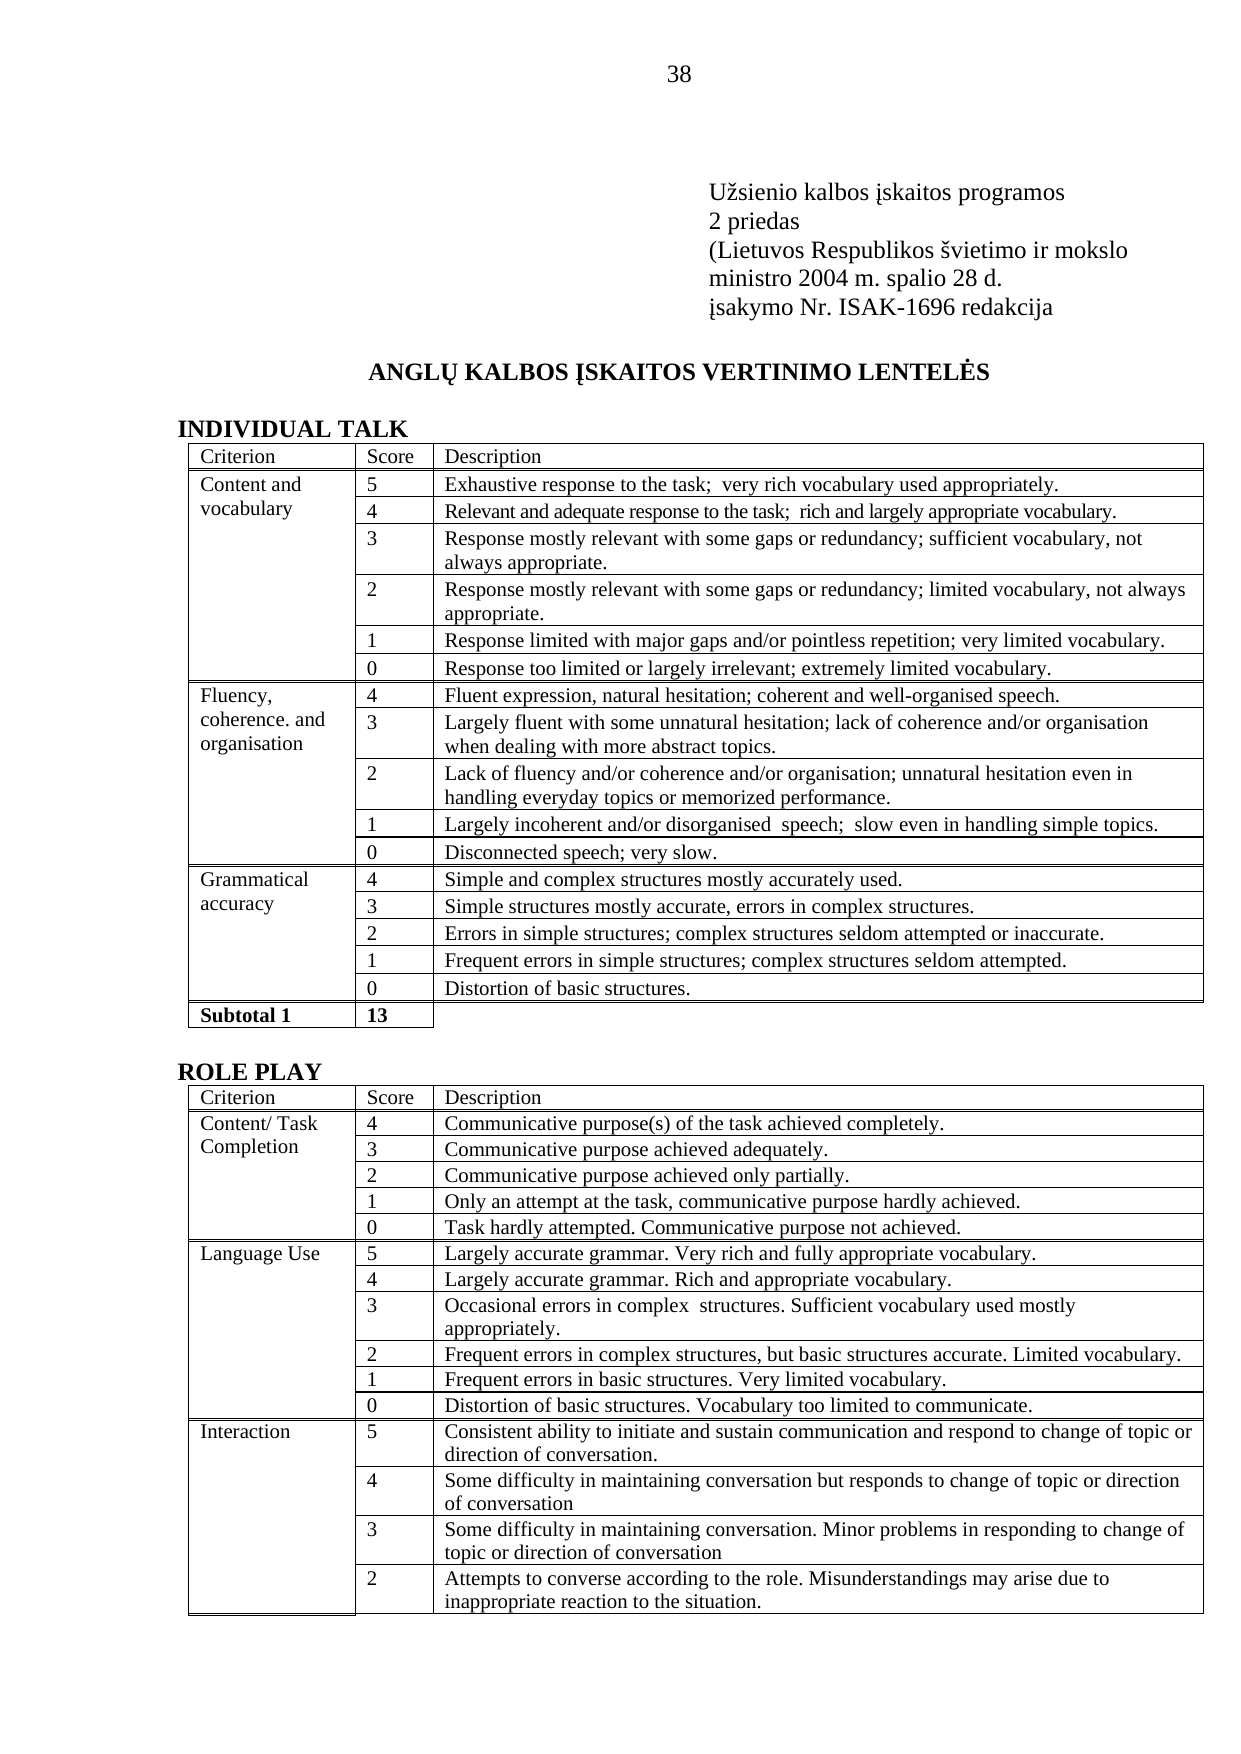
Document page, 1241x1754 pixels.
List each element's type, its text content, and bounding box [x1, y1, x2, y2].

table_cell Largely accurate grammar. Very rich and fully appropriate vocabulary. [434, 1242, 1203, 1265]
table_cell Subtotal 1 [189, 1003, 355, 1027]
table_cell 2 [356, 1565, 433, 1613]
table_cell Response mostly relevant with some gaps or redundancy; sufficient vocabulary, not always appropriate. [434, 524, 1203, 574]
table_cell 4 [356, 683, 433, 707]
table_cell 5 [356, 1242, 433, 1265]
table_cell Occasional errors in complex structures. Sufficient vocabulary used mostly appropriately. [434, 1292, 1203, 1339]
table_cell Distortion of basic structures. [434, 974, 1203, 999]
text INDIVIDUAL TALK [177, 414, 1181, 443]
table_cell 0 [356, 838, 433, 864]
table_cell 1 [356, 1188, 433, 1213]
table_cell 0 [356, 1214, 433, 1239]
table_cell 5 [356, 1421, 433, 1466]
table_header Criterion [189, 444, 355, 468]
text Užsienio kalbos įskaitos programos [709, 177, 1181, 206]
table_cell Fluent expression, natural hesitation; coherent and well-organised speech. [434, 683, 1203, 707]
table_header Description [434, 1086, 1203, 1109]
text ANGLŲ KALBOS ĮSKAITOS VERTINIMO LENTELĖS [177, 357, 1181, 386]
table_cell Fluency, coherence. and organisation [189, 683, 355, 864]
table_cell Lack of fluency and/or coherence and/or organisation; unnatural hesitation even in handling everyday topics or memorized performance. [434, 759, 1203, 809]
table_cell Frequent errors in complex structures, but basic structures accurate. Limited vocabulary. [434, 1341, 1203, 1366]
table_cell Interaction [189, 1421, 355, 1613]
table_cell Largely accurate grammar. Rich and appropriate vocabulary. [434, 1266, 1203, 1291]
table_cell 1 [356, 810, 433, 836]
table_cell Task hardly attempted. Communicative purpose not achieved. [434, 1214, 1203, 1239]
table_cell 1 [356, 626, 433, 652]
table_cell Largely incoherent and/or disorganised speech; slow even in handling simple topics. [434, 810, 1203, 836]
table_cell Consistent ability to initiate and sustain communication and respond to change of topic or direction of conversation. [434, 1421, 1203, 1466]
table_cell 1 [356, 946, 433, 972]
table_header Criterion [189, 1086, 355, 1109]
table_cell Exhaustive response to the task; very rich vocabulary used appropriately. [434, 471, 1203, 496]
table_cell 2 [356, 919, 433, 945]
table_cell Communicative purpose(s) of the task achieved completely. [434, 1112, 1203, 1135]
table_cell Frequent errors in basic structures. Very limited vocabulary. [434, 1367, 1203, 1391]
table_cell 1 [356, 1367, 433, 1391]
table_cell Simple and complex structures mostly accurately used. [434, 867, 1203, 891]
table_cell Response limited with major gaps and/or pointless repetition; very limited vocabulary. [434, 626, 1203, 652]
text ministro 2004 m. spalio 28 d. [177, 263, 1181, 292]
table_cell 0 [356, 1393, 433, 1417]
table_cell Some difficulty in maintaining conversation. Minor problems in responding to change of topic or direction of conversation [434, 1516, 1203, 1564]
table_cell Attempts to converse according to the role. Misunderstandings may arise due to inappropriate reaction to the situation. [434, 1565, 1203, 1613]
table_cell Some difficulty in maintaining conversation but responds to change of topic or direction of conversation [434, 1467, 1203, 1515]
table_cell Distortion of basic structures. Vocabulary too limited to communicate. [434, 1393, 1203, 1417]
table_cell 2 [356, 1341, 433, 1366]
text 2 priedas [177, 206, 1181, 235]
table_cell 0 [356, 974, 433, 999]
table_cell [434, 1003, 1204, 1027]
table_cell Errors in simple structures; complex structures seldom attempted or inaccurate. [434, 919, 1203, 945]
table_cell Frequent errors in simple structures; complex structures seldom attempted. [434, 946, 1203, 972]
table_cell 13 [356, 1003, 433, 1027]
table_cell 3 [356, 708, 433, 758]
table_cell Language Use [189, 1242, 355, 1417]
table_cell 2 [356, 575, 433, 625]
table_cell 3 [356, 1136, 433, 1161]
table_cell 0 [356, 654, 433, 679]
table_cell Content and vocabulary [189, 471, 355, 679]
table_cell Grammatical accuracy [189, 867, 355, 999]
table_cell 4 [356, 1467, 433, 1515]
table_cell 2 [356, 759, 433, 809]
table_header Score [356, 444, 433, 468]
table_cell 4 [356, 497, 433, 523]
table_cell Largely fluent with some unnatural hesitation; lack of coherence and/or organisation when dealing with more abstract topics. [434, 708, 1203, 758]
text (Lietuvos Respublikos švietimo ir mokslo [177, 235, 1181, 263]
table_cell 2 [356, 1162, 433, 1187]
table_cell Content/ Task Completion [189, 1112, 355, 1239]
table_header Description [434, 444, 1203, 468]
table_cell 3 [356, 1292, 433, 1339]
text įsakymo Nr. ISAK-1696 redakcija [177, 292, 1181, 321]
table_cell Disconnected speech; very slow. [434, 838, 1203, 864]
table_cell 4 [356, 867, 433, 891]
table_cell 3 [356, 892, 433, 918]
table_cell 5 [356, 471, 433, 496]
table_cell Communicative purpose achieved adequately. [434, 1136, 1203, 1161]
table_header Score [356, 1086, 433, 1109]
table_cell 3 [356, 524, 433, 574]
table_cell 4 [356, 1266, 433, 1291]
table_cell Communicative purpose achieved only partially. [434, 1162, 1203, 1187]
text ROLE PLAY [177, 1057, 1181, 1085]
table_cell Only an attempt at the task, communicative purpose hardly achieved. [434, 1188, 1203, 1213]
table_cell Simple structures mostly accurate, errors in complex structures. [434, 892, 1203, 918]
table_cell 4 [356, 1112, 433, 1135]
table_cell 3 [356, 1516, 433, 1564]
table_cell Response mostly relevant with some gaps or redundancy; limited vocabulary, not always appropriate. [434, 575, 1203, 625]
table_cell Response too limited or largely irrelevant; extremely limited vocabulary. [434, 654, 1203, 679]
table_cell Relevant and adequate response to the task; rich and largely appropriate vocabulary. [434, 497, 1203, 523]
